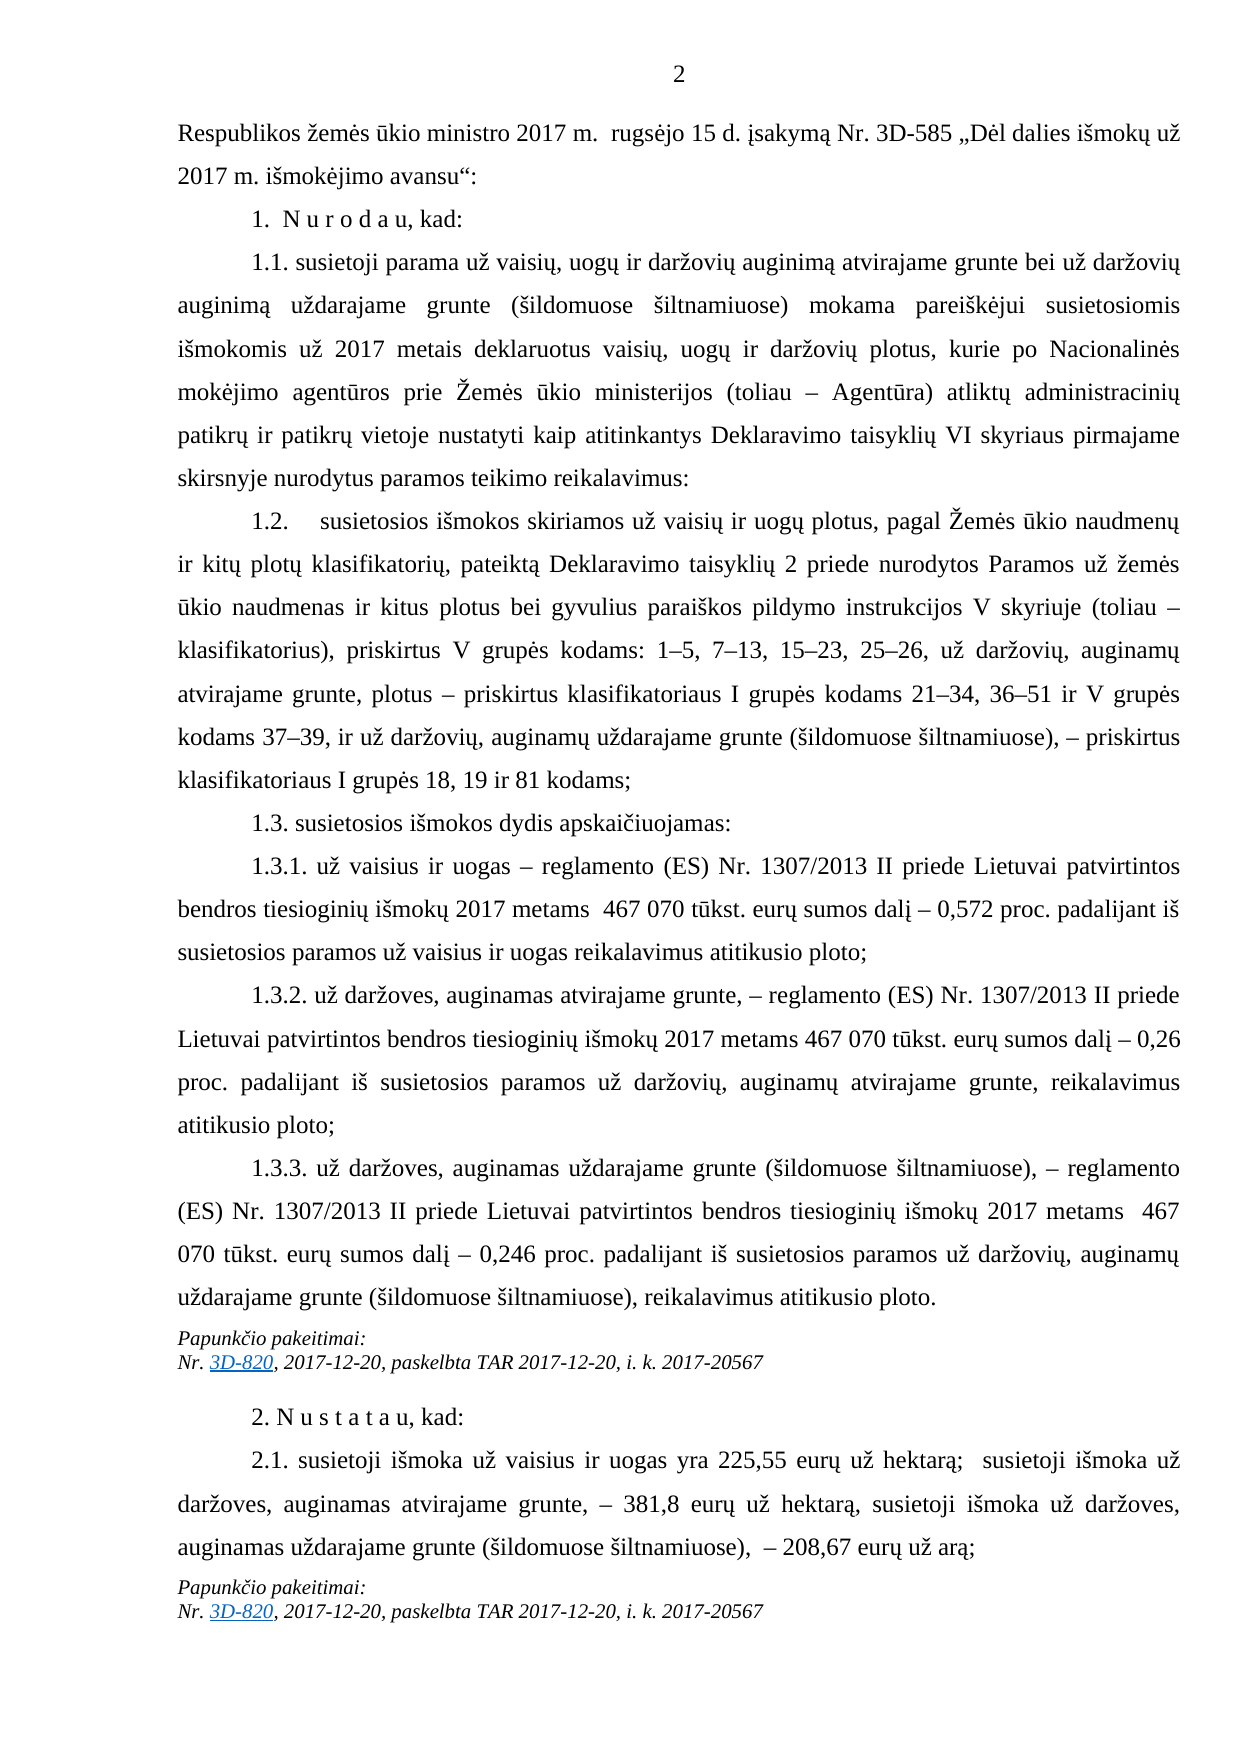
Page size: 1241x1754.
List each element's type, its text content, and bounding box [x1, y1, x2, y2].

text 1.3.2. už daržoves, auginamas atvirajame grunte, – reglamento (ES) Nr. 1307/2013 II priede Lietuvai patvirtintos bendros tiesioginių išmokų 2017 metams 467 070 tūkst. eurų sumos dalį – 0,26 proc. padalijant iš susietosios paramos už daržovių, auginamų atvirajame grunte, reikalavimus atitikusio ploto; [177, 981, 1181, 1139]
text 1.3. susietosios išmokos dydis apskaičiuojamas: [177, 808, 1181, 837]
text Papunkčio pakeitimai: [177, 1575, 1181, 1599]
text 1.3.1. už vaisius ir uogas – reglamento (ES) Nr. 1307/2013 II priede Lietuvai patvirtintos bendros tiesioginių išmokų 2017 metams 467 070 tūkst. eurų sumos dalį – 0,572 proc. padalijant iš susietosios paramos už vaisius ir uogas reikalavimus atitikusio ploto; [177, 851, 1181, 966]
text 2.1. susietoji išmoka už vaisius ir uogas yra 225,55 eurų už hektarą; susietoji išmoka už daržoves, auginamas atvirajame grunte, – 381,8 eurų už hektarą, susietoji išmoka už daržoves, auginamas uždarajame grunte (šildomuose šiltnamiuose), – 208,67 eurų už arą; [177, 1446, 1181, 1561]
text 2. N u s t a t a u, kad: [177, 1402, 1181, 1431]
text 1. N u r o d a u, kad: [177, 204, 1181, 233]
text Nr. 3D-820, 2017-12-20, paskelbta TAR 2017-12-20, i. k. 2017-20567 [177, 1350, 1181, 1374]
text Papunkčio pakeitimai: [177, 1326, 1181, 1350]
text Respublikos žemės ūkio ministro 2017 m. rugsėjo 15 d. įsakymą Nr. 3D-585 „Dėl dalies išmokų už 2017 m. išmokėjimo avansu“: [177, 118, 1181, 190]
text 1.2. susietosios išmokos skiriamos už vaisių ir uogų plotus, pagal Žemės ūkio naudmenų ir kitų plotų klasifikatorių, pateiktą Deklaravimo taisyklių 2 priede nurodytos Paramos už žemės ūkio naudmenas ir kitus plotus bei gyvulius paraiškos pildymo instrukcijos V skyriuje (toliau – klasifikatorius), priskirtus V grupės kodams: 1–5, 7–13, 15–23, 25–26, už daržovių, auginamų atvirajame grunte, plotus – priskirtus klasifikatoriaus I grupės kodams 21–34, 36–51 ir V grupės kodams 37–39, ir už daržovių, auginamų uždarajame grunte (šildomuose šiltnamiuose), – priskirtus klasifikatoriaus I grupės 18, 19 ir 81 kodams; [177, 506, 1181, 794]
text 1.3.3. už daržoves, auginamas uždarajame grunte (šildomuose šiltnamiuose), – reglamento (ES) Nr. 1307/2013 II priede Lietuvai patvirtintos bendros tiesioginių išmokų 2017 metams 467 070 tūkst. eurų sumos dalį – 0,246 proc. padalijant iš susietosios paramos už daržovių, auginamų uždarajame grunte (šildomuose šiltnamiuose), reikalavimus atitikusio ploto. [177, 1153, 1181, 1311]
text 1.1. susietoji parama už vaisių, uogų ir daržovių auginimą atvirajame grunte bei už daržovių auginimą uždarajame grunte (šildomuose šiltnamiuose) mokama pareiškėjui susietosiomis išmokomis už 2017 metais deklaruotus vaisių, uogų ir daržovių plotus, kurie po Nacionalinės mokėjimo agentūros prie Žemės ūkio ministerijos (toliau – Agentūra) atliktų administracinių patikrų ir patikrų vietoje nustatyti kaip atitinkantys Deklaravimo taisyklių VI skyriaus pirmajame skirsnyje nurodytus paramos teikimo reikalavimus: [177, 247, 1181, 492]
text Nr. 3D-820, 2017-12-20, paskelbta TAR 2017-12-20, i. k. 2017-20567 [177, 1599, 1181, 1623]
